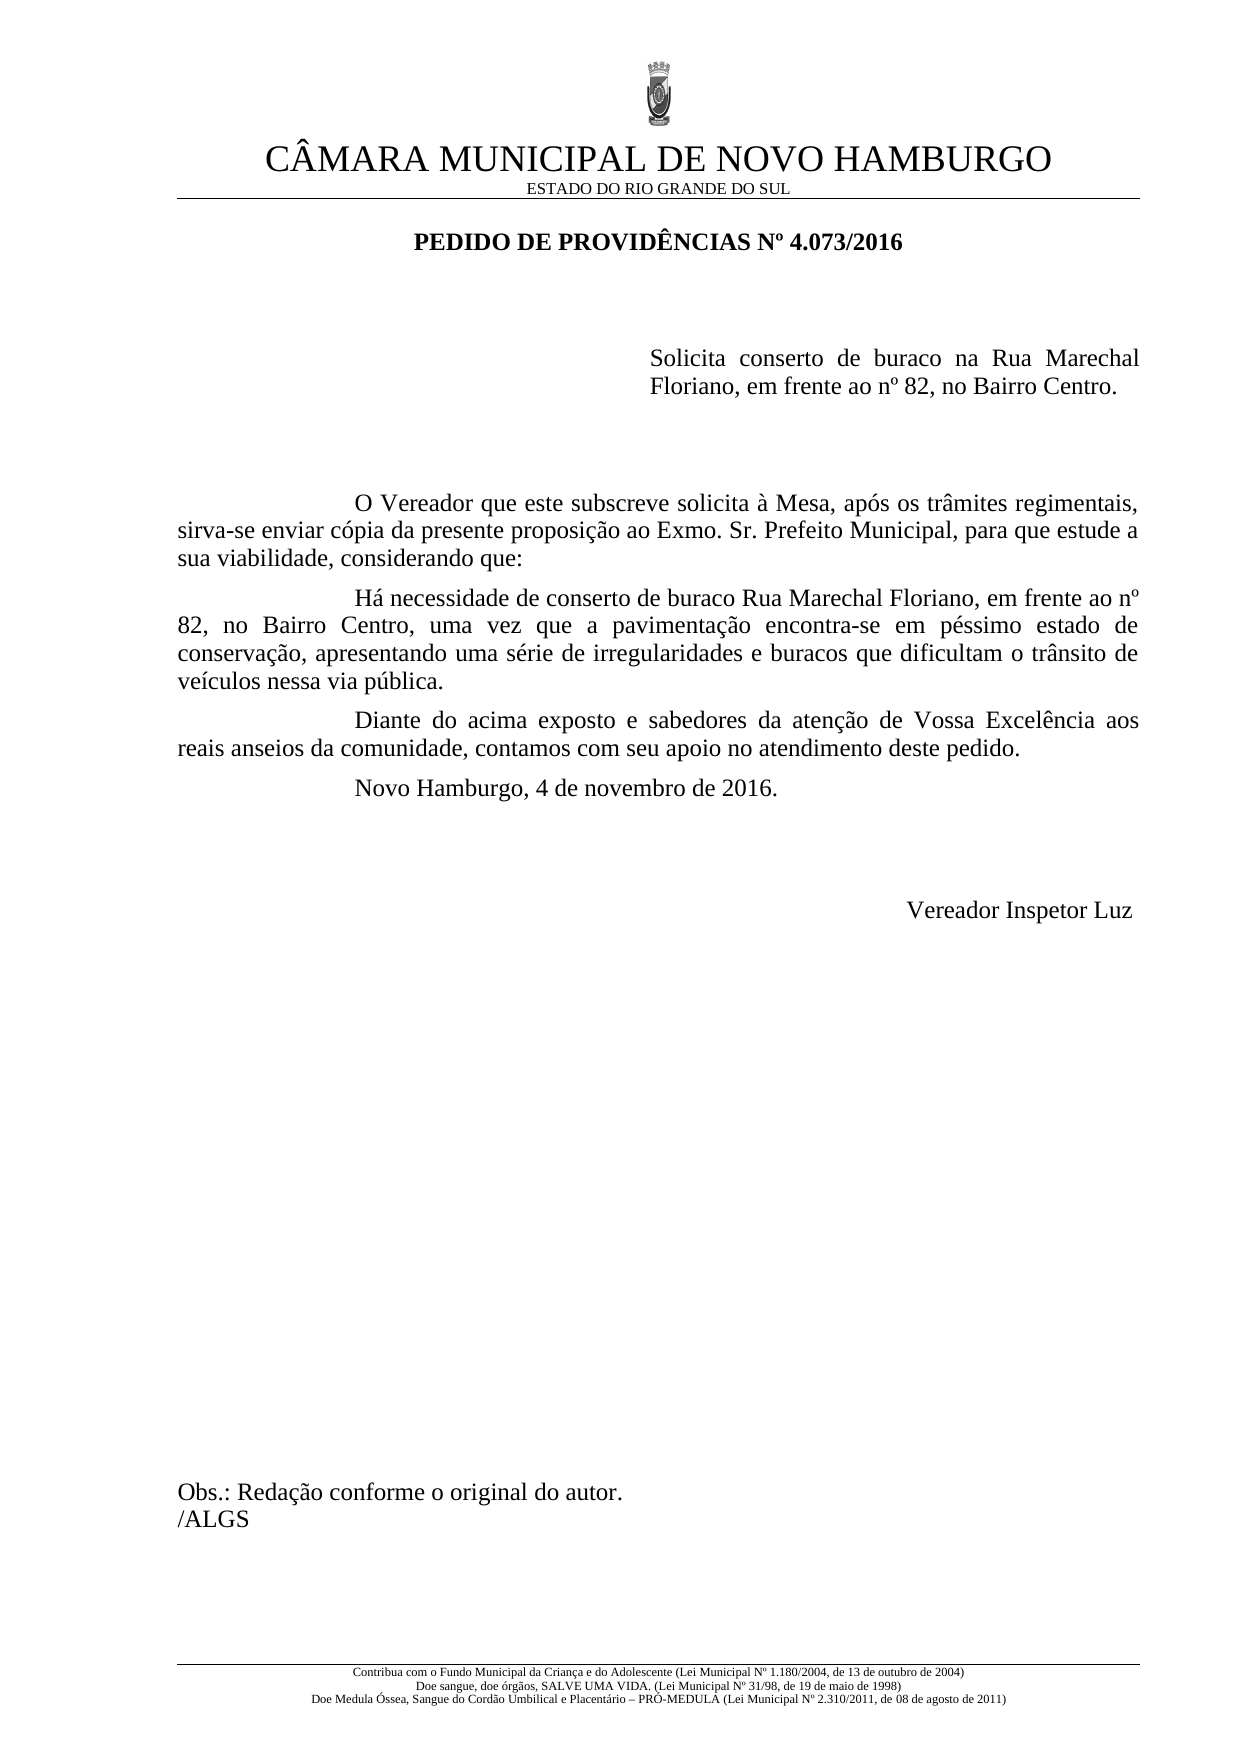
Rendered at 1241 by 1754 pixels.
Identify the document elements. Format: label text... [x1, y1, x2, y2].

title PEDIDO DE PROVIDÊNCIAS Nº 4.073/2016 [177, 228, 1140, 256]
text Obs.: Redação conforme o original do autor. [177, 1478, 1140, 1505]
text Há necessidade de conserto de buraco Rua Marechal Floriano, em frente ao nº 82, no Bairro Centro, uma vez que a pavimentação encontra-se em péssimo estado de conservação, apresentando uma série de irregularidades e buracos que dificultam o trânsito de veículos nessa via pública. [177, 584, 1140, 694]
text O Vereador que este subscreve solicita à Mesa, após os trâmites regimentais, sirva-se enviar cópia da presente proposição ao Exmo. Sr. Prefeito Municipal, para que estude a sua viabilidade, considerando que: [177, 489, 1140, 572]
text Solicita conserto de buraco na Rua Marechal Floriano, em frente ao nº 82, no Bairro Centro. [649, 344, 1140, 400]
text Vereador Inspetor Luz [768, 896, 1140, 923]
text /ALGS [177, 1505, 1140, 1533]
text Diante do acima exposto e sabedores da atenção de Vossa Excelência aos reais anseios da comunidade, contamos com seu apoio no atendimento deste pedido. [177, 706, 1140, 762]
text Novo Hamburgo, 4 de novembro de 2016. [177, 774, 1140, 801]
